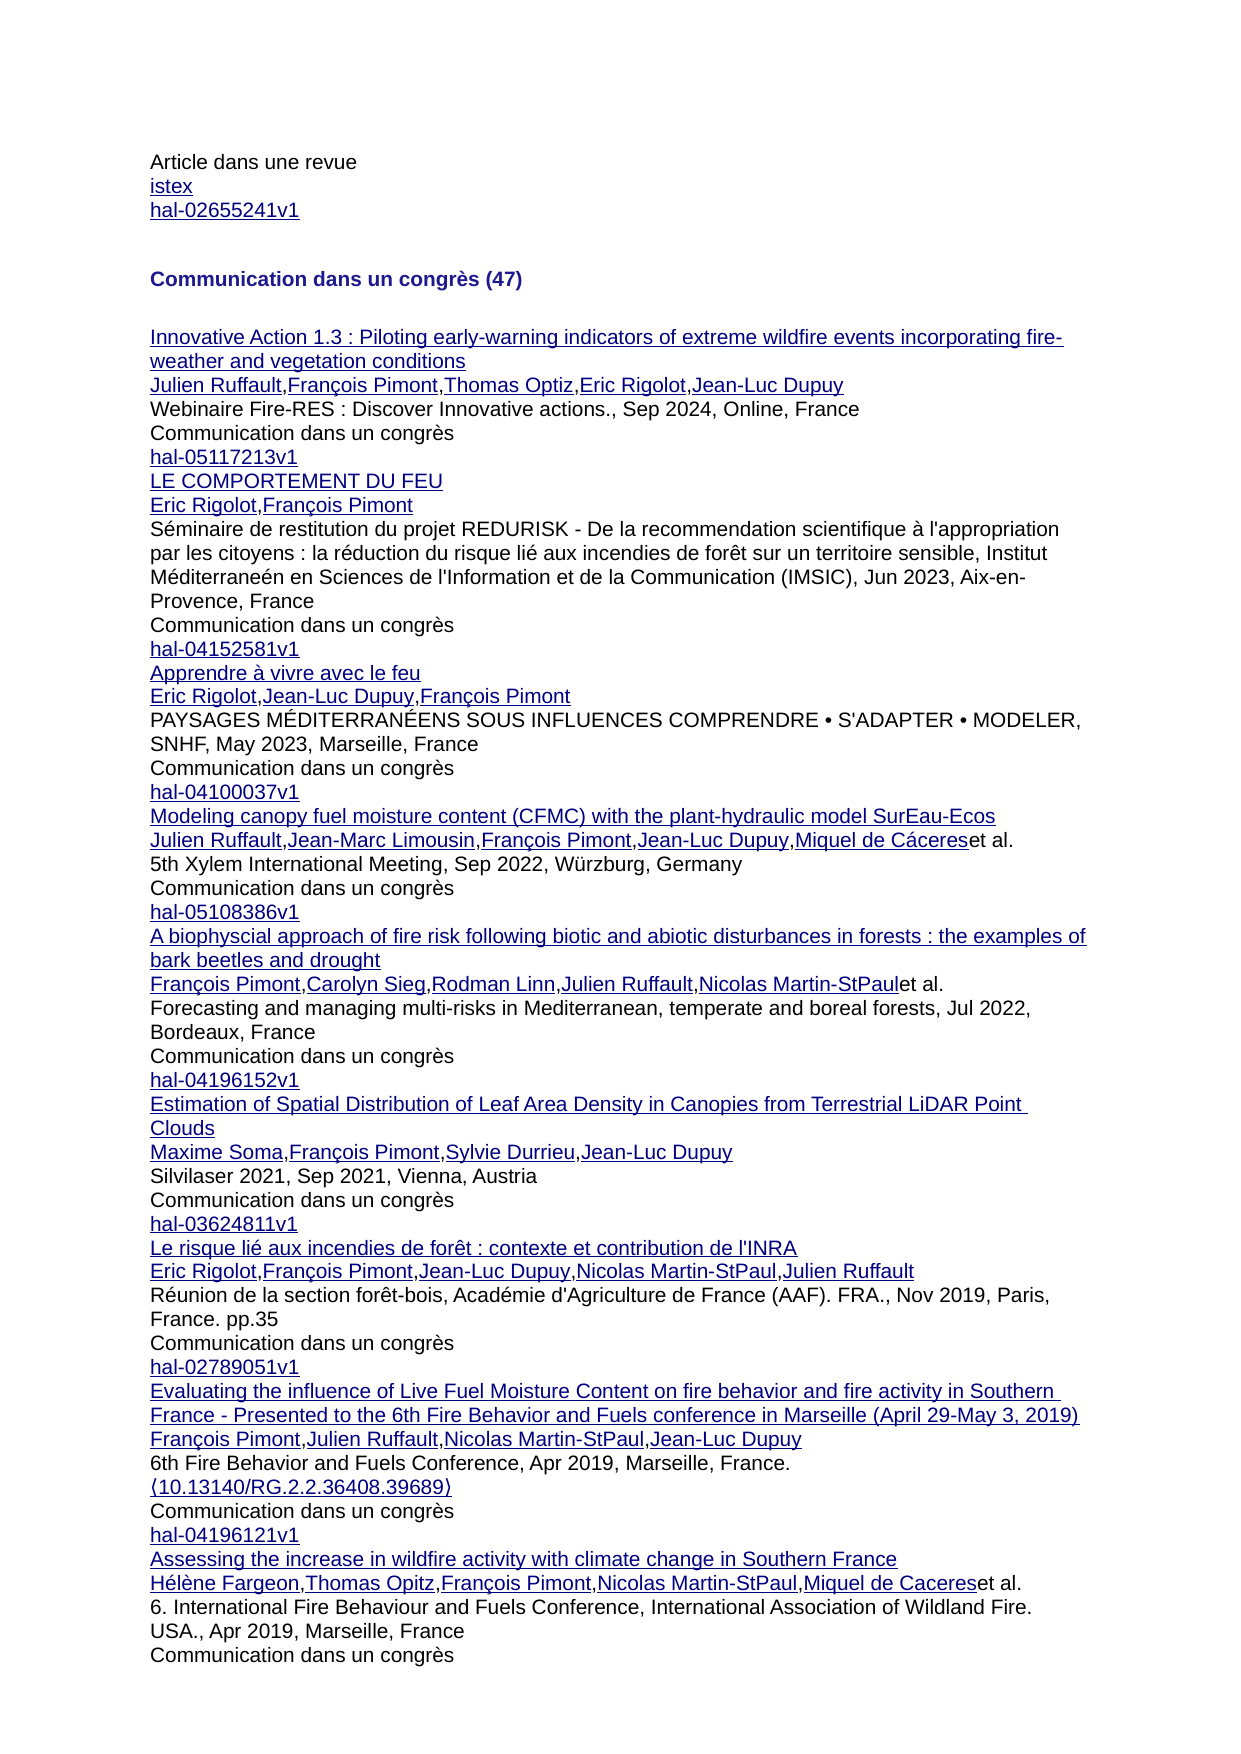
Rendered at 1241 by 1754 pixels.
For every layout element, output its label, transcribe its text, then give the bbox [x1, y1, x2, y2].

table_cell Modeling canopy fuel moisture content (CFMC) with the plant-hydraulic model SurEau-Ecos Julien Ruffault,Jean-Marc Limousin,François Pimont,Jean-Luc Dupuy,Miquel de Cácereset al. 5th Xylem International Meeting, Sep 2022, Würzburg, Germany Communication dans un congrès hal-05108386v1 [150, 804, 1090, 924]
subtitle Communication dans un congrès (47) [150, 267, 1090, 291]
table_cell Le risque lié aux incendies de forêt : contexte et contribution de l'INRA Eric Rigolot,François Pimont,Jean-Luc Dupuy,Nicolas Martin-StPaul,Julien Ruffault Réunion de la section forêt-bois, Académie d'Agriculture de France (AAF). FRA., Nov 2019, Paris, France. pp.35 Communication dans un congrès hal-02789051v1 [150, 1235, 1090, 1379]
table_header Innovative Action 1.3 : Piloting early-warning indicators of extreme wildfire events incorporating fire-weather and vegetation conditions Julien Ruffault,François Pimont,Thomas Optiz,Eric Rigolot,Jean-Luc Dupuy Webinaire Fire-RES : Discover Innovative actions., Sep 2024, Online, France Communication dans un congrès hal-05117213v1 [150, 325, 1090, 469]
table_cell LE COMPORTEMENT DU FEU Eric Rigolot,François Pimont Séminaire de restitution du projet REDURISK - De la recommendation scientifique à l'appropriation par les citoyens : la réduction du risque lié aux incendies de forêt sur un territoire sensible, Institut Méditerraneén en Sciences de l'Information et de la Communication (IMSIC), Jun 2023, Aix-en-Provence, France Communication dans un congrès hal-04152581v1 [150, 469, 1090, 660]
table_cell Apprendre à vivre avec le feu Eric Rigolot,Jean-Luc Dupuy,François Pimont PAYSAGES MÉDITERRANÉENS SOUS INFLUENCES COMPRENDRE • S'ADAPTER • MODELER, SNHF, May 2023, Marseille, France Communication dans un congrès hal-04100037v1 [150, 660, 1090, 804]
table_cell Estimation of Spatial Distribution of Leaf Area Density in Canopies from Terrestrial LiDAR Point Clouds Maxime Soma,François Pimont,Sylvie Durrieu,Jean-Luc Dupuy Silvilaser 2021, Sep 2021, Vienna, Austria Communication dans un congrès hal-03624811v1 [150, 1092, 1090, 1235]
table_cell Article dans une revue istex hal-02655241v1 [150, 150, 1090, 222]
table_cell A biophyscial approach of fire risk following biotic and abiotic disturbances in forests : the examples of bark beetles and drought François Pimont,Carolyn Sieg,Rodman Linn,Julien Ruffault,Nicolas Martin-StPaulet al. Forecasting and managing multi-risks in Mediterranean, temperate and boreal forests, Jul 2022, Bordeaux, France Communication dans un congrès hal-04196152v1 [150, 924, 1090, 1092]
table_cell Assessing the increase in wildfire activity with climate change in Southern France Hélène Fargeon,Thomas Opitz,François Pimont,Nicolas Martin-StPaul,Miquel de Cacereset al. 6. International Fire Behaviour and Fuels Conference, International Association of Wildland Fire. USA., Apr 2019, Marseille, France Communication dans un congrès [150, 1547, 1090, 1667]
table_cell Evaluating the influence of Live Fuel Moisture Content on fire behavior and fire activity in Southern France - Presented to the 6th Fire Behavior and Fuels conference in Marseille (April 29-May 3, 2019) François Pimont,Julien Ruffault,Nicolas Martin-StPaul,Jean-Luc Dupuy 6th Fire Behavior and Fuels Conference, Apr 2019, Marseille, France. ⟨10.13140/RG.2.2.36408.39689⟩ Communication dans un congrès hal-04196121v1 [150, 1379, 1090, 1547]
